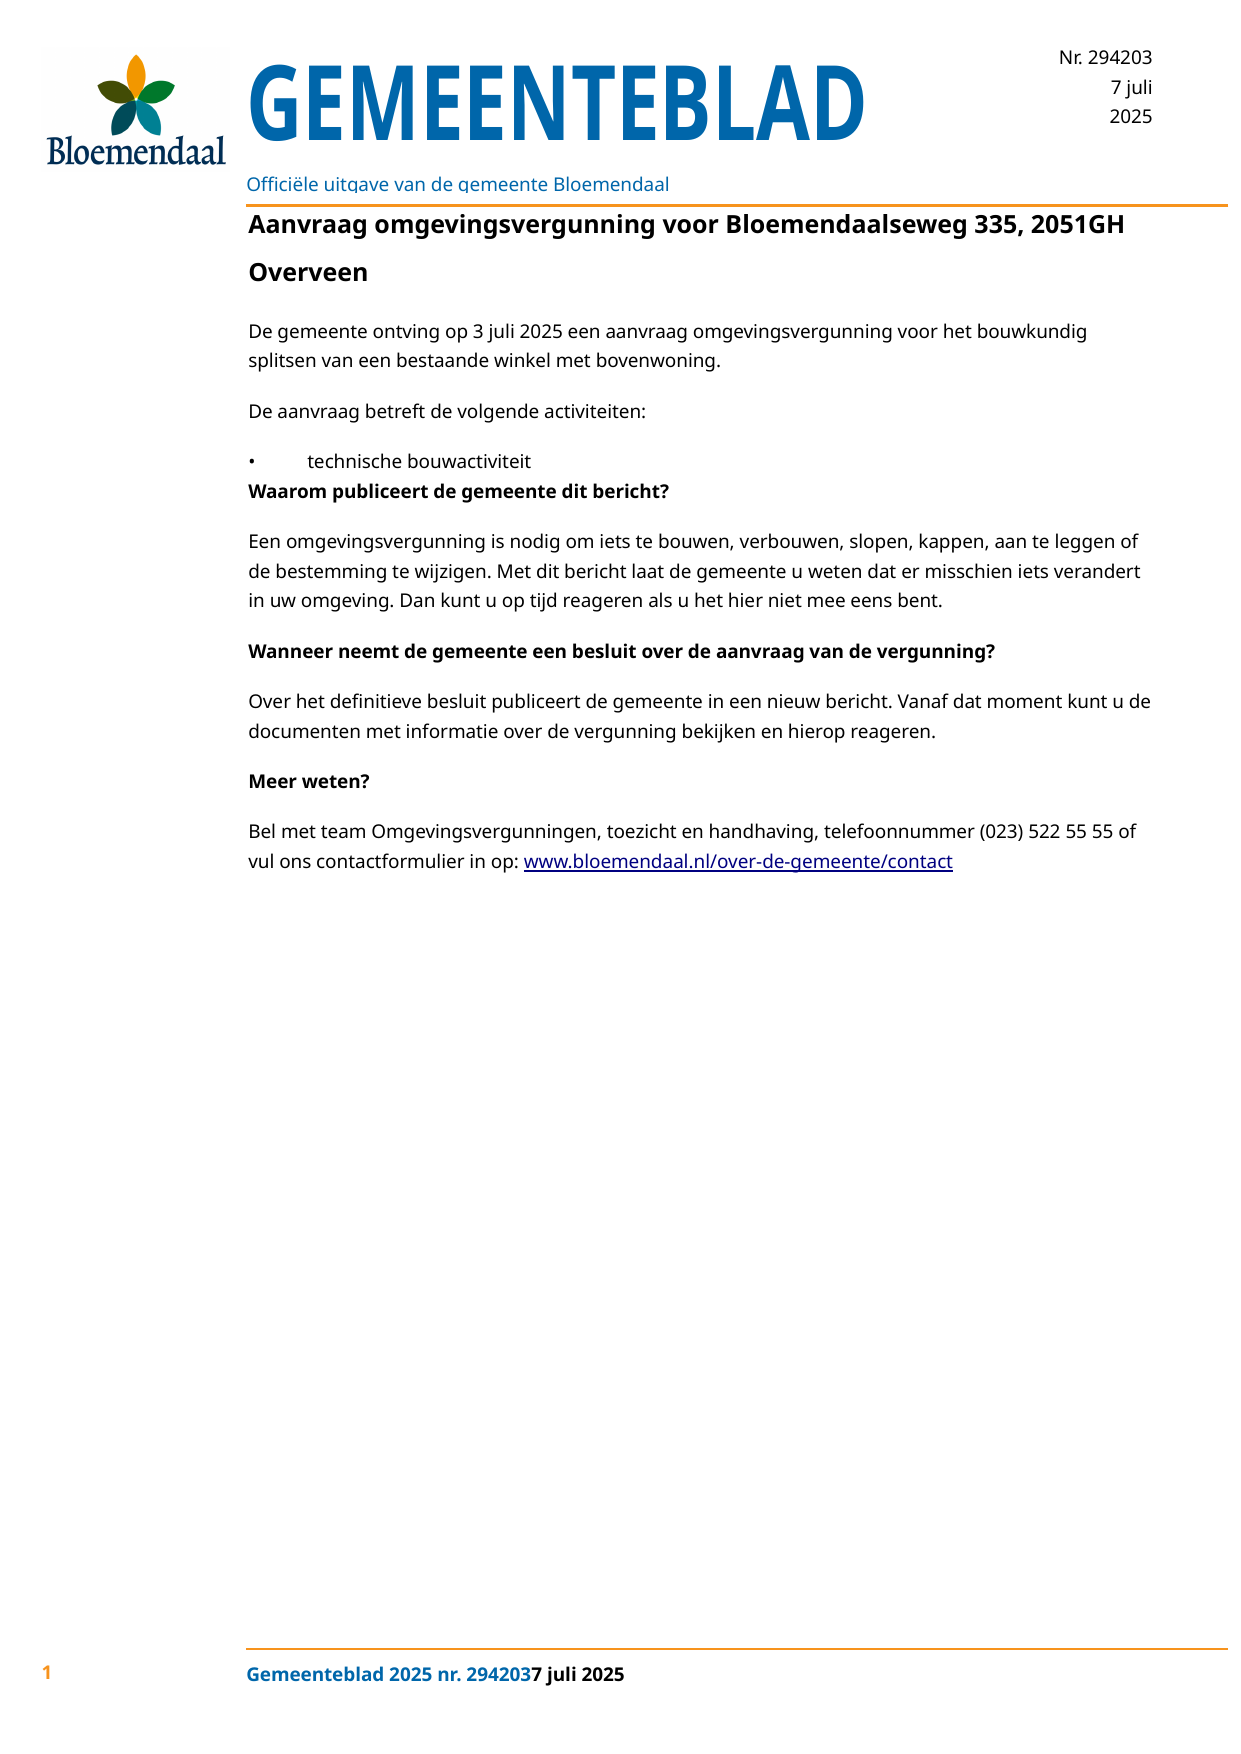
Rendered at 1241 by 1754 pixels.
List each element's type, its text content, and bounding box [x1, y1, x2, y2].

text Over het definitieve besluit publiceert de gemeente in een nieuw bericht. Vanaf dat moment kunt u de documenten met informatie over de vergunning bekijken en hierop reageren. [248, 688, 1152, 744]
text De gemeente ontving op 3 juli 2025 een aanvraag omgevingsvergunning voor het bouwkundig splitsen van een bestaande winkel met bovenwoning. [248, 318, 1152, 373]
picture [41, 47, 231, 172]
text Waarom publiceert de gemeente dit bericht? [248, 478, 1152, 504]
text Bel met team Omgevingsvergunningen, toezicht en handhaving, telefoonnummer (023) 522 55 55 of vul ons contactformulier in op: www.bloemendaal.nl/over-de-gemeente/contact [248, 819, 1152, 874]
text De aanvraag betreft de volgende activiteiten: [248, 398, 1152, 424]
text Een omgevingsvergunning is nodig om iets te bouwen, verbouwen, slopen, kappen, aan te leggen of de bestemming te wijzigen. Met dit bericht laat de gemeente u weten dat er misschien iets verandert in uw omgeving. Dan kunt u op tijd reageren als u het hier niet mee eens bent. [248, 528, 1152, 613]
text Aanvraag omgevingsvergunning voor Bloemendaalseweg 335, 2051GH Overveen [248, 207, 1152, 288]
text Meer weten? [248, 768, 1152, 794]
text Wanneer neemt de gemeente een besluit over de aanvraag van de vergunning? [248, 638, 1152, 664]
list technische bouwactiviteit [248, 448, 1152, 474]
